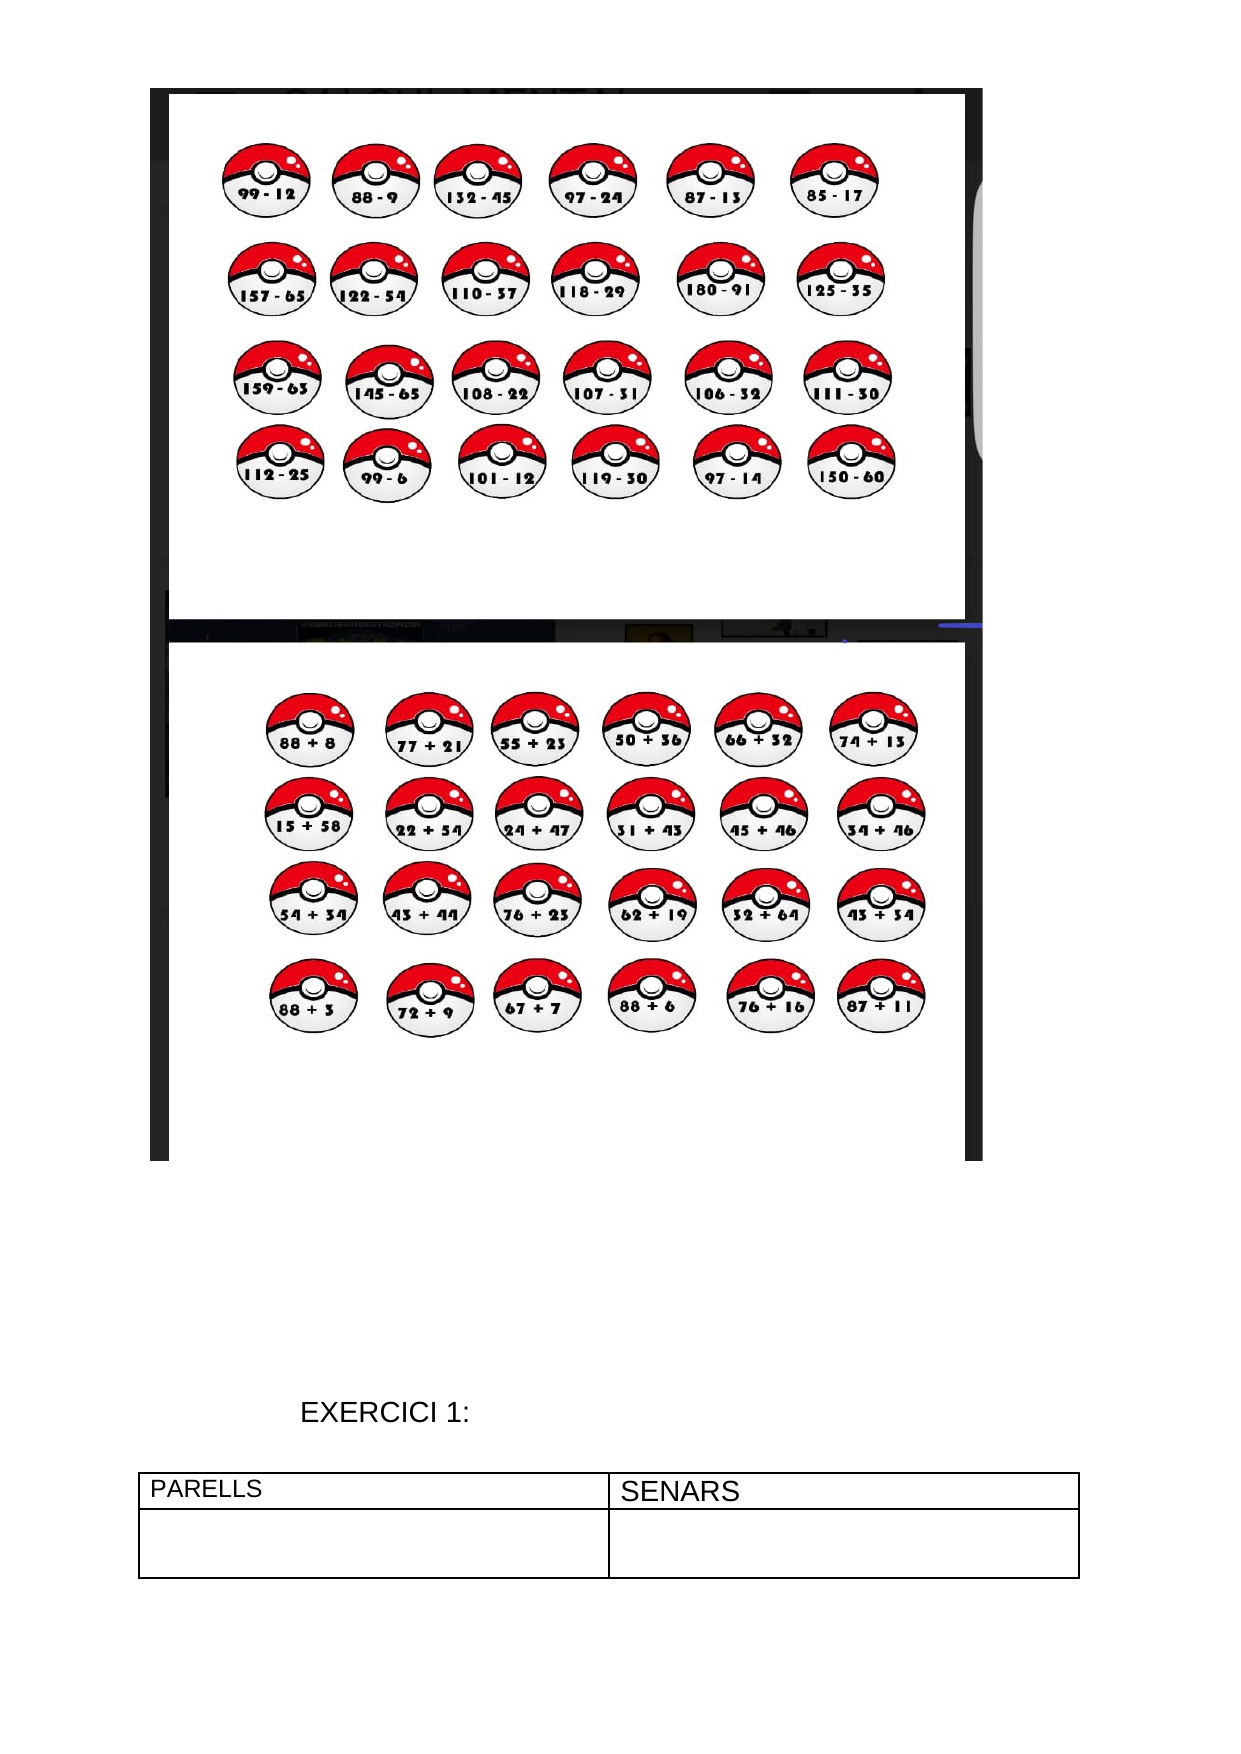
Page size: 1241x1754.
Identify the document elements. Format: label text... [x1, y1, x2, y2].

table_cell [140, 1510, 150, 1577]
table_cell [598, 1510, 608, 1577]
text EXERCICI 1: [225, 1395, 1090, 1429]
picture [150, 88, 983, 1161]
table_header SENARS [1068, 1474, 1078, 1508]
table_header PARELLS [140, 1474, 608, 1508]
table_header SENARS [610, 1474, 620, 1508]
table_cell [610, 1510, 620, 1577]
table_cell [1068, 1510, 1078, 1577]
